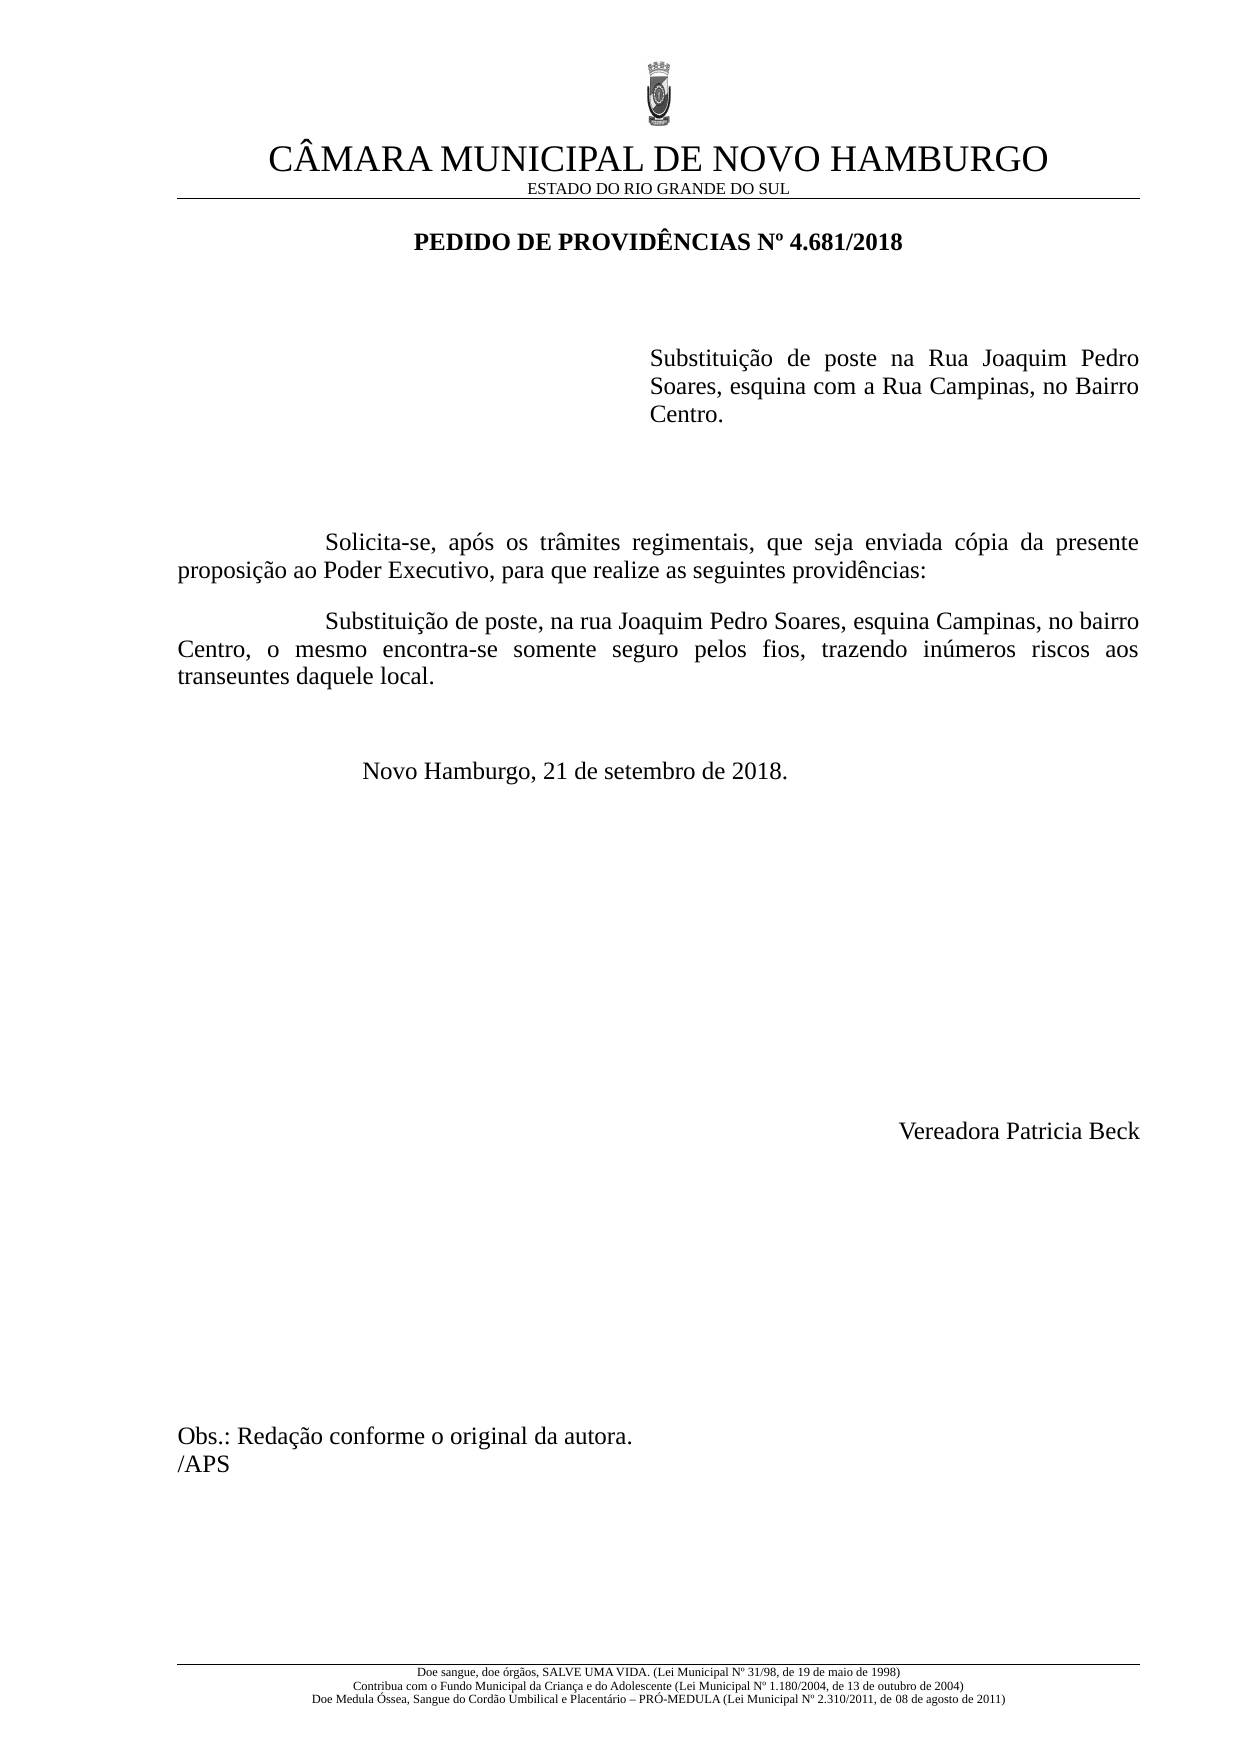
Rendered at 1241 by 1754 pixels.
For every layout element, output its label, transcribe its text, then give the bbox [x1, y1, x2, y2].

text Novo Hamburgo, 21 de setembro de 2018. [177, 757, 1140, 785]
text Substituição de poste, na rua Joaquim Pedro Soares, esquina Campinas, no bairro Centro, o mesmo encontra-se somente seguro pelos fios, trazendo inúmeros riscos aos transeuntes daquele local. [177, 607, 1140, 690]
text /APS [177, 1450, 1140, 1478]
text Vereadora Patricia Beck [177, 1117, 1140, 1145]
text PEDIDO DE PROVIDÊNCIAS Nº 4.681/2018 [177, 228, 1140, 256]
text Substituição de poste na Rua Joaquim Pedro Soares, esquina com a Rua Campinas, no Bairro Centro. [649, 344, 1140, 428]
text Obs.: Redação conforme o original da autora. [177, 1422, 1140, 1450]
text Solicita-se, após os trâmites regimentais, que seja enviada cópia da presente proposição ao Poder Executivo, para que realize as seguintes providências: [177, 528, 1140, 583]
